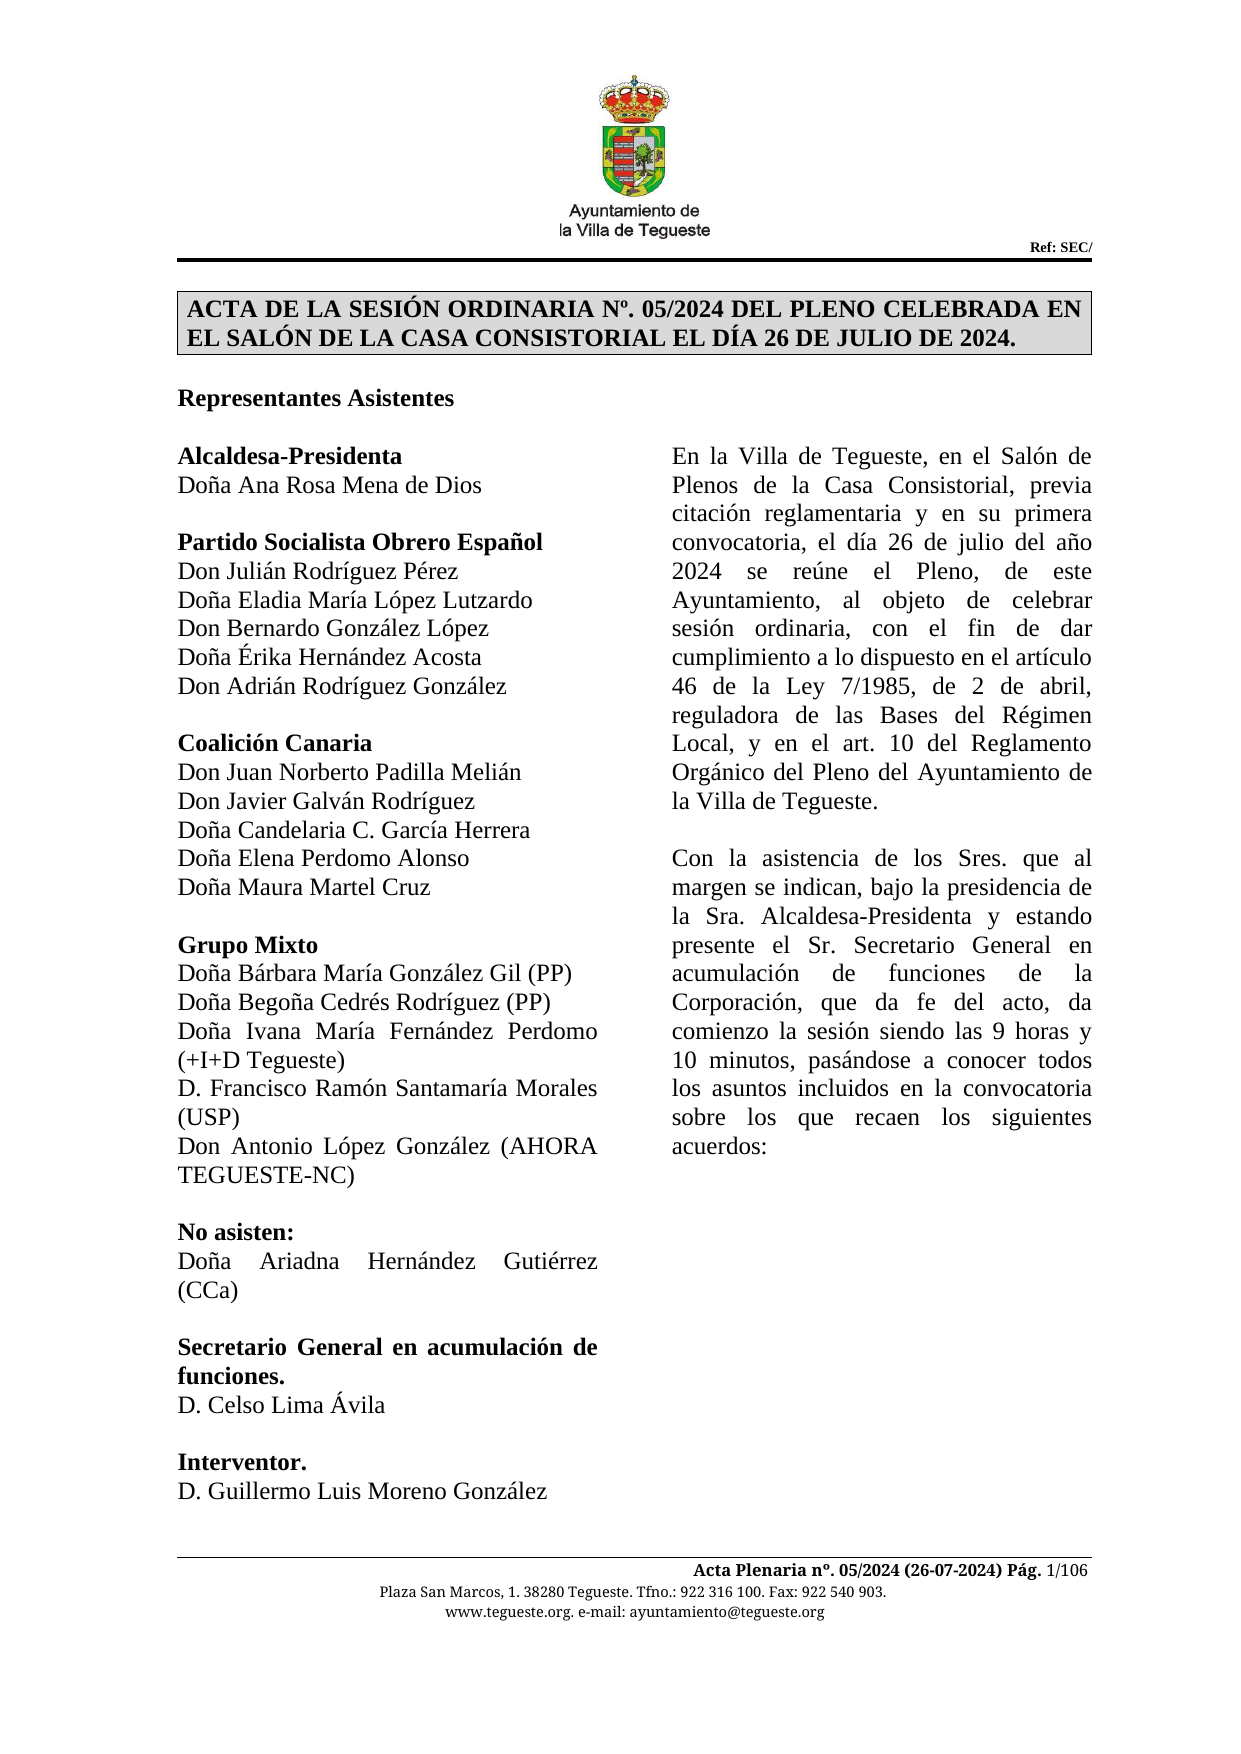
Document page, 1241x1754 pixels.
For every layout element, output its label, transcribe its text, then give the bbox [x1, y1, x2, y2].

text Interventor. [177, 1447, 598, 1476]
text No asisten: [177, 1217, 598, 1246]
text D. Celso Lima Ávila [177, 1390, 598, 1418]
text Coalición Canaria [177, 728, 598, 757]
text Doña Ivana María Fernández Perdomo (+I+D Tegueste) [177, 1016, 598, 1073]
text Con la asistencia de los Sres. que al margen se indican, bajo la presidencia de la Sra. Alcaldesa-Presidenta y estando presente el Sr. Secretario General en acumulación de funciones de la Corporación, que da fe del acto, da comienzo la sesión siendo las 9 horas y 10 minutos, pasándose a conocer todos los asuntos incluidos en la convocatoria sobre los que recaen los siguientes acuerdos: [672, 843, 1092, 1160]
text Alcaldesa-Presidenta [177, 441, 598, 470]
text Grupo Mixto [177, 930, 598, 958]
text Secretario General en acumulación de funciones. [177, 1332, 598, 1390]
text Representantes Asistentes [177, 383, 598, 412]
text Don Javier Galván Rodríguez [177, 786, 598, 815]
text En la Villa de Tegueste, en el Salón de Plenos de la Casa Consistorial, previa citación reglamentaria y en su primera convocatoria, el día 26 de julio del año 2024 se reúne el Pleno, de este Ayuntamiento, al objeto de celebrar sesión ordinaria, con el fin de dar cumplimiento a lo dispuesto en el artículo 46 de la Ley 7/1985, de 2 de abril, reguladora de las Bases del Régimen Local, y en el art. 10 del Reglamento Orgánico del Pleno del Ayuntamiento de la Villa de Tegueste. [672, 441, 1092, 815]
text D. Francisco Ramón Santamaría Morales (USP) [177, 1073, 598, 1131]
text Don Juan Norberto Padilla Melián [177, 757, 598, 786]
text Don Antonio López González (AHORA TEGUESTE-NC) [177, 1131, 598, 1188]
text Partido Socialista Obrero Español [177, 527, 598, 556]
text Don Julián Rodríguez Pérez [177, 556, 598, 585]
text Doña Eladia María López Lutzardo [177, 585, 598, 613]
text Doña Ana Rosa Mena de Dios [177, 470, 598, 498]
text D. Guillermo Luis Moreno González [177, 1476, 598, 1505]
text Doña Érika Hernández Acosta [177, 642, 598, 671]
text Doña Begoña Cedrés Rodríguez (PP) [177, 987, 598, 1016]
text Doña Elena Perdomo Alonso [177, 843, 598, 872]
text Doña Bárbara María González Gil (PP) [177, 958, 598, 987]
text Don Adrián Rodríguez González [177, 671, 598, 700]
text Doña Maura Martel Cruz [177, 872, 598, 901]
text Doña Candelaria C. García Herrera [177, 815, 598, 843]
text Don Bernardo González López [177, 613, 598, 642]
text Doña Ariadna Hernández Gutiérrez (CCa) [177, 1246, 598, 1303]
text ACTA DE LA SESIÓN ORDINARIA Nº. 05/2024 DEL PLENO CELEBRADA EN EL SALÓN DE LA CASA CONSISTORIAL EL DÍA 26 DE JULIO DE 2024. [178, 292, 1091, 354]
